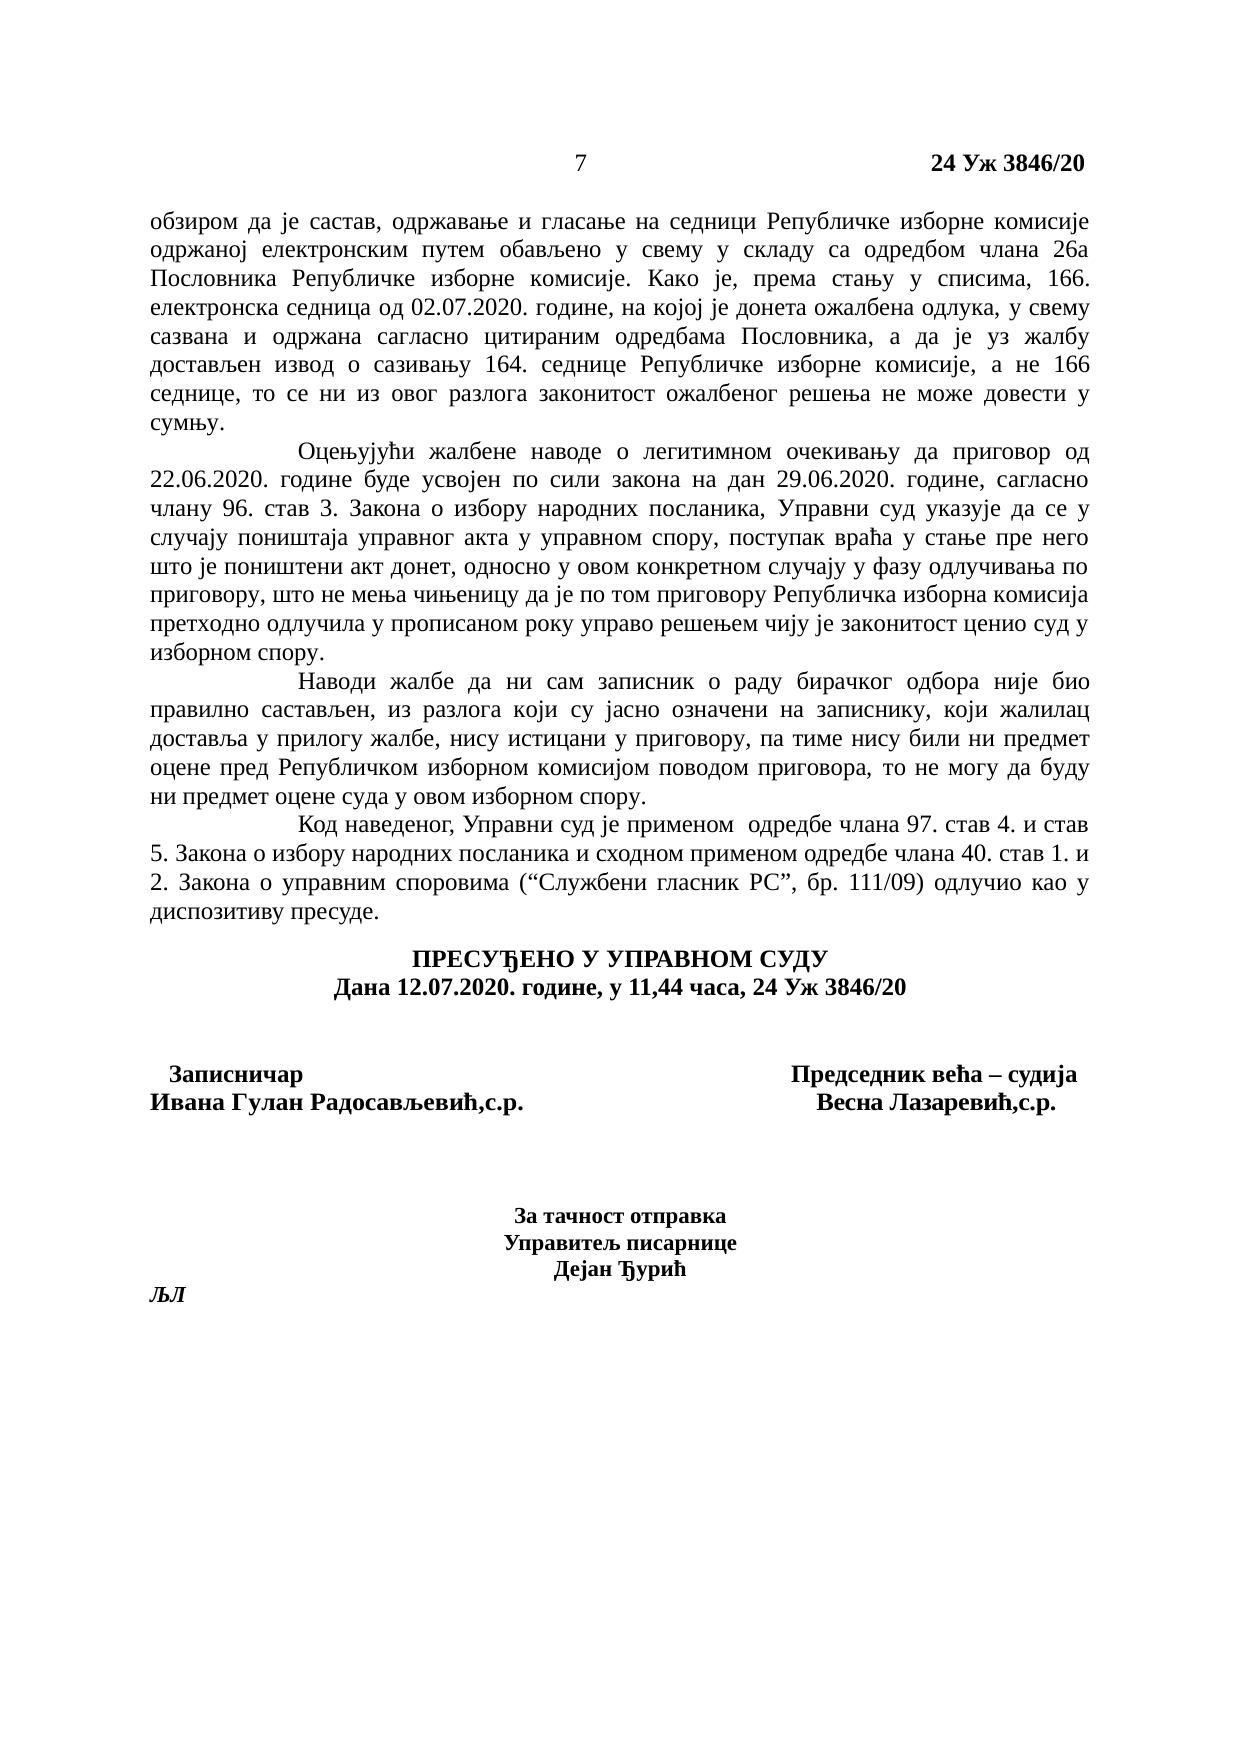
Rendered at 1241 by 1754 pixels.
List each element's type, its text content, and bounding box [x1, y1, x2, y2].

text Дејан Ђурић [150, 1255, 1090, 1282]
text Оцењујући жалбене наводе о легитимном очекивању да приговор од 22.06.2020. године буде усвојен по сили закона на дан 29.06.2020. године, сагласно члану 96. став 3. Закона о избору народних посланика, Управни суд указује да се у случају поништаја управног акта у управном спору, поступак враћа у стање пре него што је поништени акт донет, односно у овом конкретном случају у фазу одлучивања по приговору, што не мења чињеницу да је по том приговору Републичка изборна комисија претходно одлучила у прописаном року управо решењем чију је законитост ценио суд у изборном спору. [150, 436, 1090, 666]
text Управитељ писарнице [150, 1229, 1090, 1255]
text За тачност отправка [150, 1202, 1090, 1229]
text ЉЛ [150, 1282, 1090, 1308]
text ПРЕСУЂЕНО У УПРАВНОМ СУДУ [150, 944, 1090, 972]
text Дана 12.07.2020. године, у 11,44 часа, 24 Уж 3846/20 [150, 972, 1090, 1001]
text Записничар Председник већа – судија [150, 1059, 1090, 1087]
text Код наведеног, Управни суд је применом одредбе члана 97. став 4. и став 5. Закона о избору народних посланика и сходном применом одредбе члана 40. став 1. и 2. Закона о управним споровима (“Службени гласник РС”, бр. 111/09) одлучио као у диспозитиву пресуде. [150, 809, 1090, 924]
text Ивана Гулан Радосављевић,с.р. Весна Лазаревић,с.р. [150, 1087, 1090, 1116]
text Наводи жалбе да ни сам записник о раду бирачког одбора није био правилно састављен, из разлога који су јасно означени на записнику, који жалилац доставља у прилогу жалбе, нису истицани у приговору, па тиме нису били ни предмет оцене пред Републичком изборном комисијом поводом приговора, то не могу да буду ни предмет оцене суда у овом изборном спору. [150, 666, 1090, 809]
text обзиром да је састав, одржавање и гласање на седници Републичке изборне комисије одржаној електронским путем обављено у свему у складу са одредбом члана 26а Пословника Републичке изборне комисије. Како је, према стању у списима, 166. електронска седница од 02.07.2020. године, на којој је донета ожалбена одлука, у свему сазвана и одржана сагласно цитираним одредбама Пословника, а да је уз жалбу достављен извод о сазивању 164. седнице Републичке изборне комисије, а не 166 седнице, то се ни из овог разлога законитост ожалбеног решења не може довести у сумњу. [150, 206, 1090, 436]
